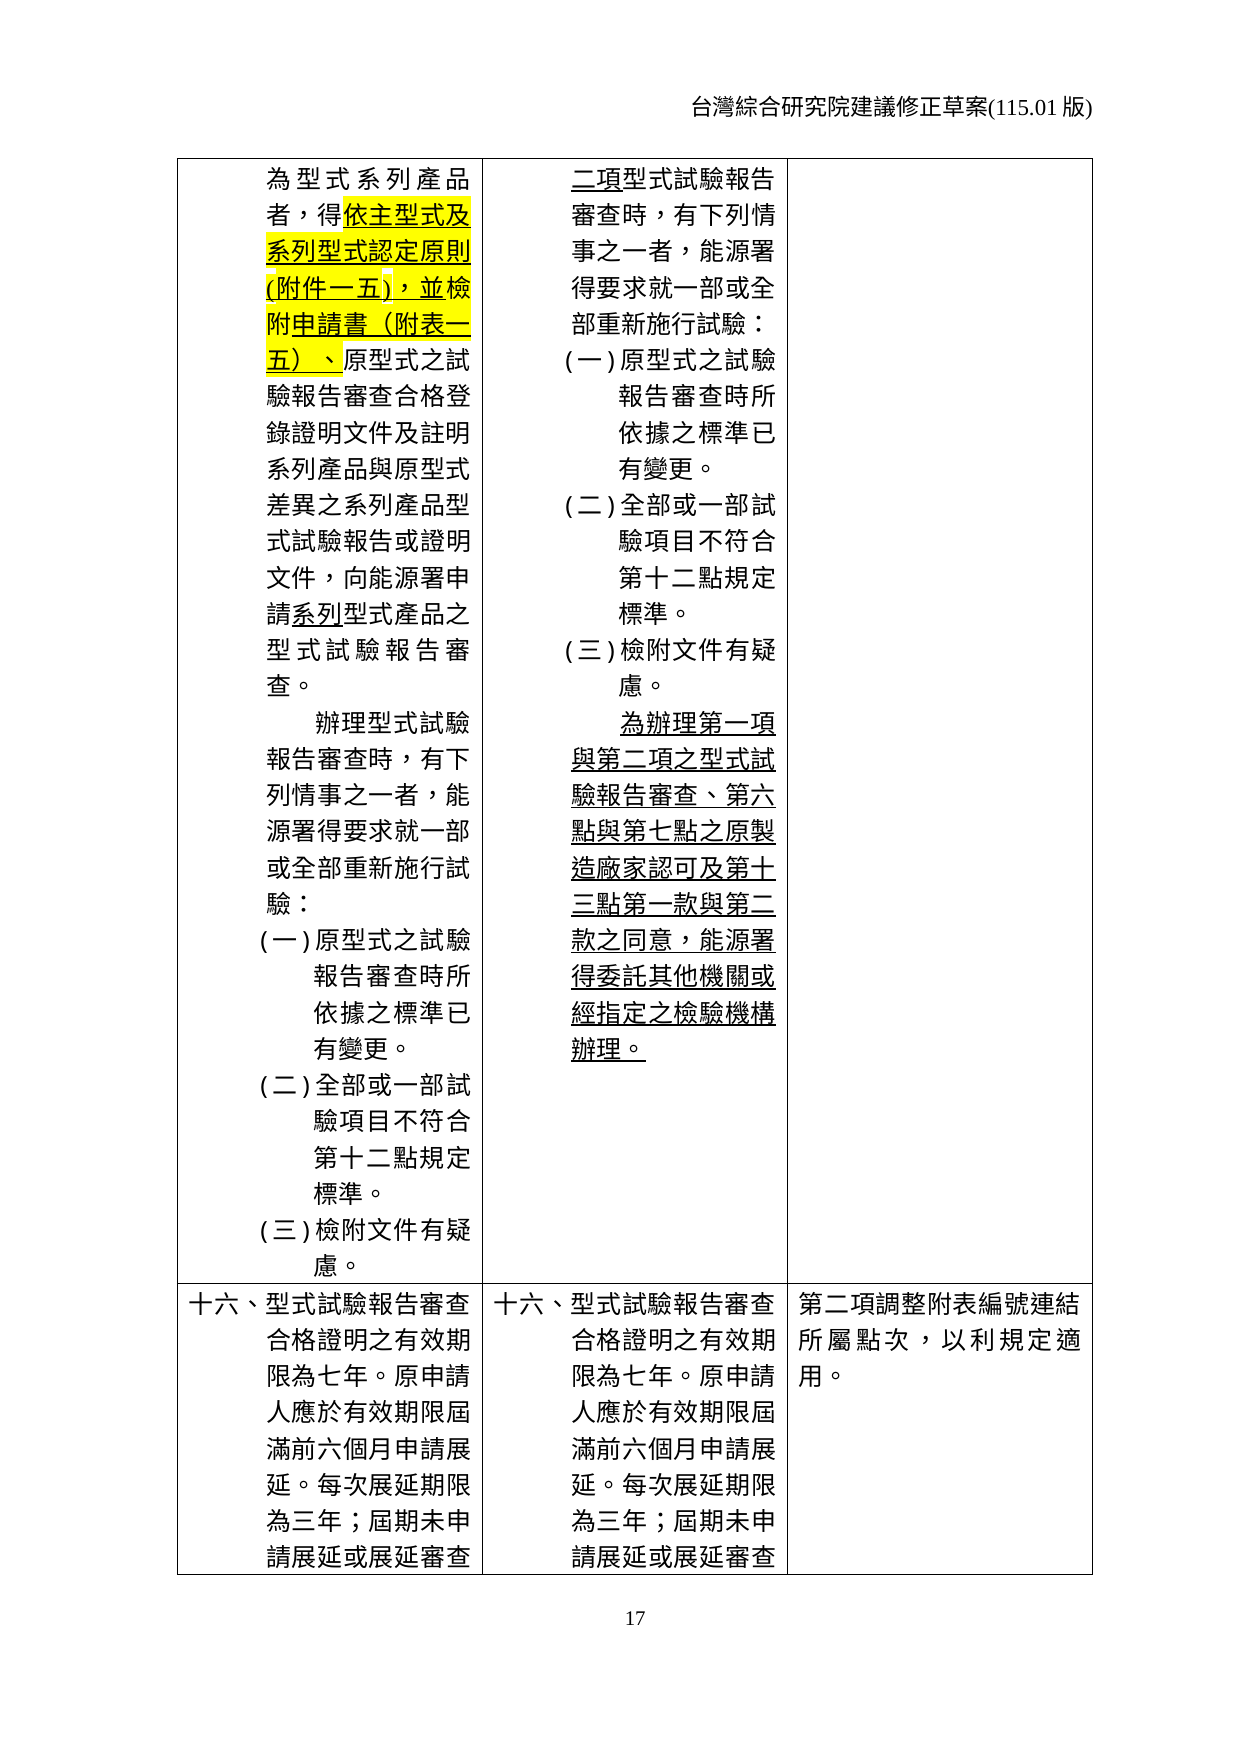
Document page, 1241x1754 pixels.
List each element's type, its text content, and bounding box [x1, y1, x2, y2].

table_cell 十五、高壓用電設備具下列單位之一所出具所有規定試驗項目試驗合格之型式試驗報告者，得檢附申請書（附表六）向能源署申請型式試驗報告審查，經審查合格者，應核發合格證明： (一)本部認可之檢驗機構。 (二)ILAC認可之實驗室。 (三)STL認可之實驗室。 (四)其他經本部指定之國內、外檢驗機構。 (五)符合第六點資格之原製造廠家。 前項高壓用電設備為型式系列產品者，得檢附原型式之試驗報告審查合格登錄證明文件及註明系列產品與原型式差異之系列產品型式試驗報告或證明文件，向能源署申請型式系列產品之型式試驗報告審查。 能源署辦理前二項型式試驗報告審查時，有下列情事之一者，能源署得要求就一部或全部重新施行試驗： (一)原型式之試驗報告審查時所依據之標準已有變更。 (二)全部或一部試驗項目不符合第十二點規定標準。 (三)檢附文件有疑慮。 為辦理第一項與第二項之型式試驗報告審查、第六點與第七點之原製造廠家認可及第十三點第一款與第二款之同意，能源署得委託其他機關或經指定之檢驗機構辦理。 [483, 159, 787, 1283]
table_cell 十六、型式試驗報告審查合格證明之有效期限為七年。原申請人應於有效期限屆滿前六個月申請展延。每次展延期限為三年；屆期未申請展延或展延審查 [178, 1284, 482, 1574]
table_cell 十六、型式試驗報告審查合格證明之有效期限為七年。原申請人應於有效期限屆滿前六個月申請展延。每次展延期限為三年；屆期未申請展延或展延審查 [483, 1284, 787, 1574]
table_cell 第二項調整附表編號連結所屬點次，以利規定適用。 [788, 1284, 1092, 1574]
table_cell 第一項修正說明如下： 序文調整附表編號連結所屬點次，以利規定適用；另依實際合格證明由能源署核發，爰將現況入法。 第二款ILAC修正為GACI，理由同第六點說明一(二)。 第二項新增，採納能源署一百零一年八月十五日能電字第一○一○三○○七八○○號函之會議紀錄決議。 第三項新增，因斷路器為高壓配電盤啟斷電流達到保護功能之重要附屬設備，故仍應有完整型式試驗，以確保高壓配電盤能有效動作。 現行規定第二項移列第四項，並本要點執行多年來認定型式系列產品之原則彙整訂定附件一五高壓用電設備主型式及型式系列認定原則，以利廠家適用。另參照第一項規定，明定申請系列型式報告審查，亦需檢附申請書。 現行規定第三項移列第五項規定，並酌修文字。 現行規定第四項移列第一點規定，爰予刪除。 [788, 159, 1092, 1283]
table_cell 為型式系列產品者，得依主型式及系列型式認定原則(附件一五)，並檢附申請書（附表一五）、原型式之試驗報告審查合格登錄證明文件及註明系列產品與原型式差異之系列產品型式試驗報告或證明文件，向能源署申請系列型式產品之型式試驗報告審查。 辦理型式試驗報告審查時，有下列情事之一者，能源署得要求就一部或全部重新施行試驗： (一)原型式之試驗報告審查時所依據之標準已有變更。 (二)全部或一部試驗項目不符合第十二點規定標準。 (三)檢附文件有疑慮。 [178, 159, 482, 1283]
